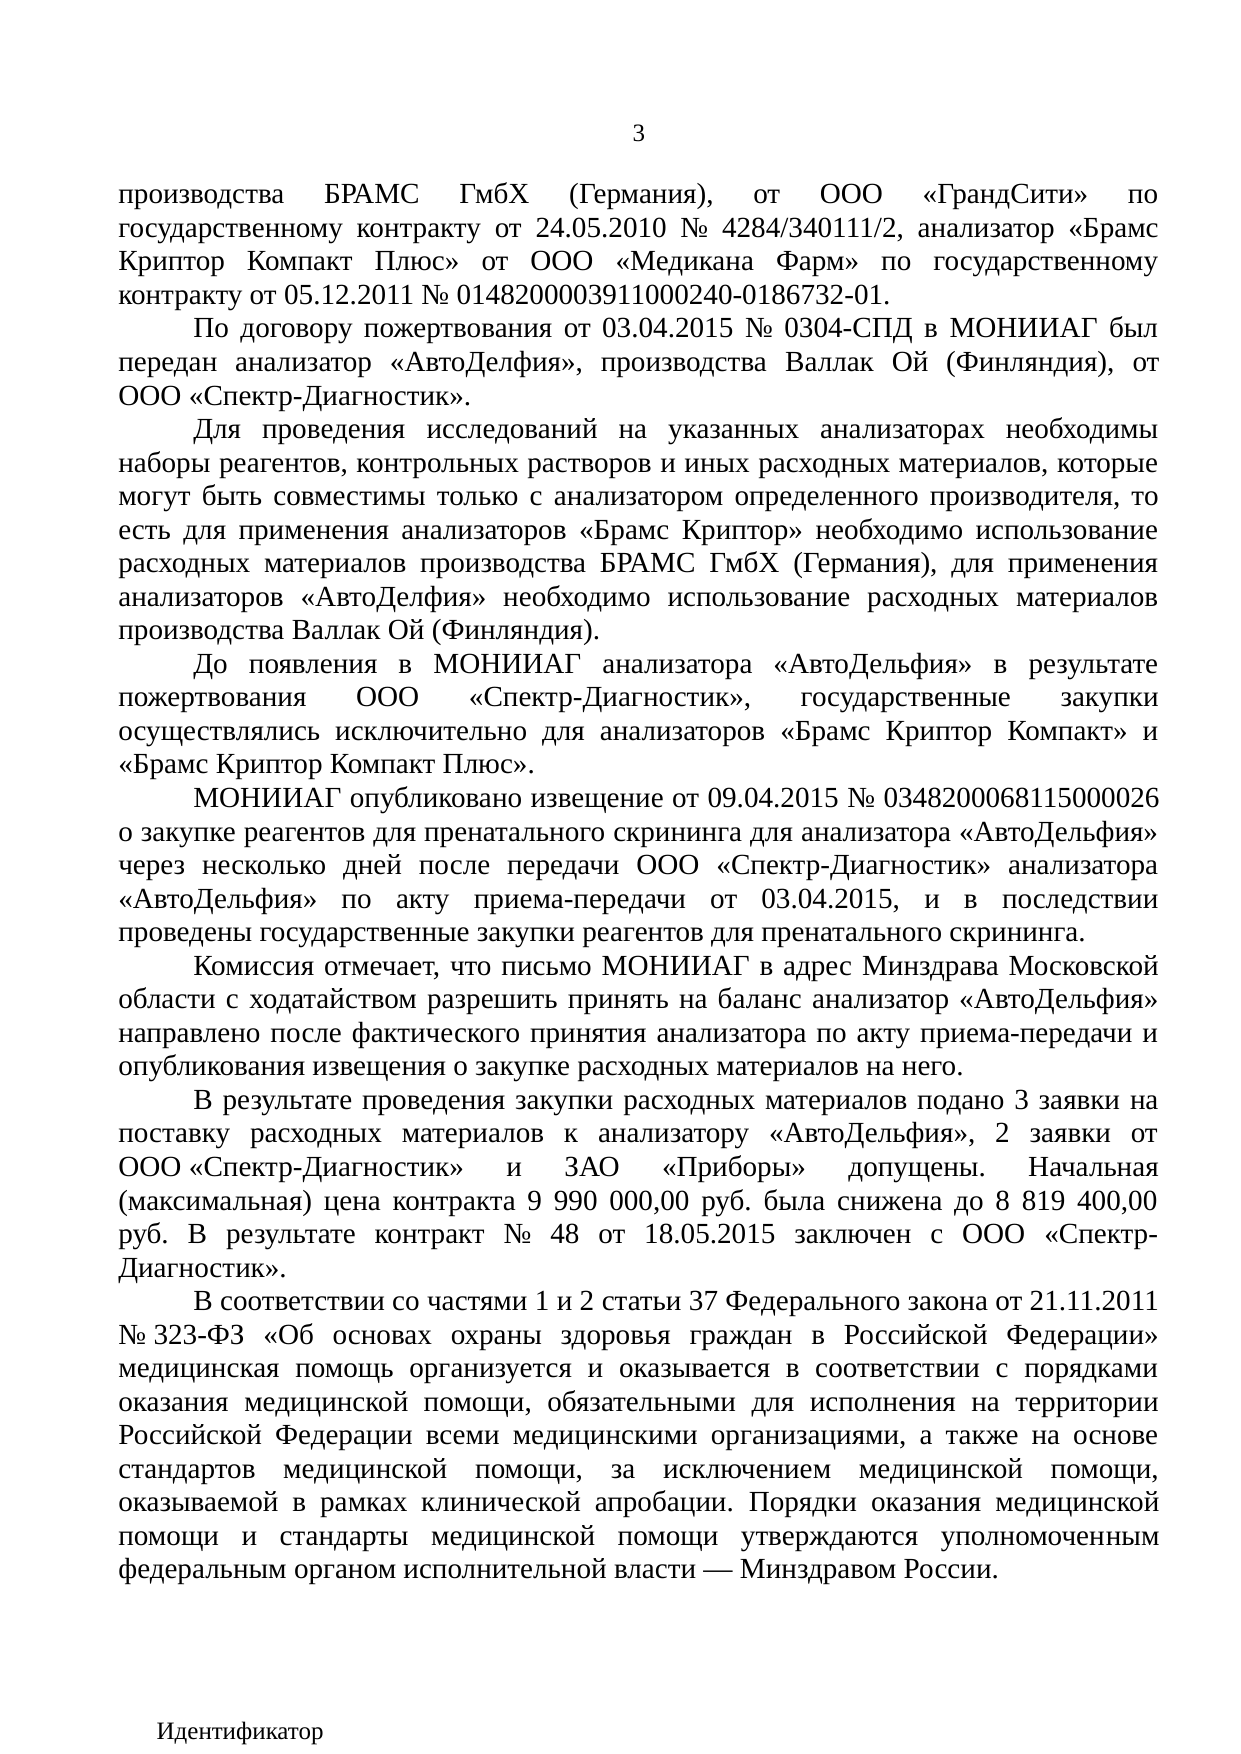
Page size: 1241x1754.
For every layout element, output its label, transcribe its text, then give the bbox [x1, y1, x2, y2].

text По договору пожертвования от 03.04.2015 № 0304-СПД в МОНИИАГ был передан анализатор «АвтоДелфия», производства Валлак Ой (Финляндия), от ООО «Спектр-Диагностик». [118, 311, 1159, 411]
text В результате проведения закупки расходных материалов подано 3 заявки на поставку расходных материалов к анализатору «АвтоДельфия», 2 заявки от ООО «Спектр-Диагностик» и ЗАО «Приборы» допущены. Начальная (максимальная) цена контракта 9 990 000,00 руб. была снижена до 8 819 400,00 руб. В результате контракт № 48 от 18.05.2015 заключен с ООО «Спектр-Диагностик». [118, 1082, 1159, 1283]
text производства БРАМС ГмбХ (Германия), от ООО «ГрандСити» по государственному контракту от 24.05.2010 № 4284/340111/2, анализатор «Брамс Криптор Компакт Плюс» от ООО «Медикана Фарм» по государственному контракту от 05.12.2011 № 0148200003911000240-0186732-01. [118, 176, 1159, 311]
text МОНИИАГ опубликовано извещение от 09.04.2015 № 0348200068115000026 о закупке реагентов для пренатального скрининга для анализатора «АвтоДельфия» через несколько дней после передачи ООО «Спектр-Диагностик» анализатора «АвтоДельфия» по акту приема-передачи от 03.04.2015, и в последствии проведены государственные закупки реагентов для пренатального скрининга. [118, 780, 1159, 948]
text В соответствии со частями 1 и 2 статьи 37 Федерального закона от 21.11.2011 № 323-ФЗ «Об основах охраны здоровья граждан в Российской Федерации» медицинская помощь организуется и оказывается в соответствии с порядками оказания медицинской помощи, обязательными для исполнения на территории Российской Федерации всеми медицинскими организациями, а также на основе стандартов медицинской помощи, за исключением медицинской помощи, оказываемой в рамках клинической апробации. Порядки оказания медицинской помощи и стандарты медицинской помощи утверждаются уполномоченным федеральным органом исполнительной власти — Минздравом России. [118, 1283, 1159, 1585]
text Для проведения исследований на указанных анализаторах необходимы наборы реагентов, контрольных растворов и иных расходных материалов, которые могут быть совместимы только с анализатором определенного производителя, то есть для применения анализаторов «Брамс Криптор» необходимо использование расходных материалов производства БРАМС ГмбХ (Германия), для применения анализаторов «АвтоДелфия» необходимо использование расходных материалов производства Валлак Ой (Финляндия). [118, 411, 1159, 646]
text Комиссия отмечает, что письмо МОНИИАГ в адрес Минздрава Московской области с ходатайством разрешить принять на баланс анализатор «АвтоДельфия» направлено после фактического принятия анализатора по акту приема-передачи и опубликования извещения о закупке расходных материалов на него. [118, 948, 1159, 1082]
text До появления в МОНИИАГ анализатора «АвтоДельфия» в результате пожертвования ООО «Спектр-Диагностик», государственные закупки осуществлялись исключительно для анализаторов «Брамс Криптор Компакт» и «Брамс Криптор Компакт Плюс». [118, 646, 1159, 780]
